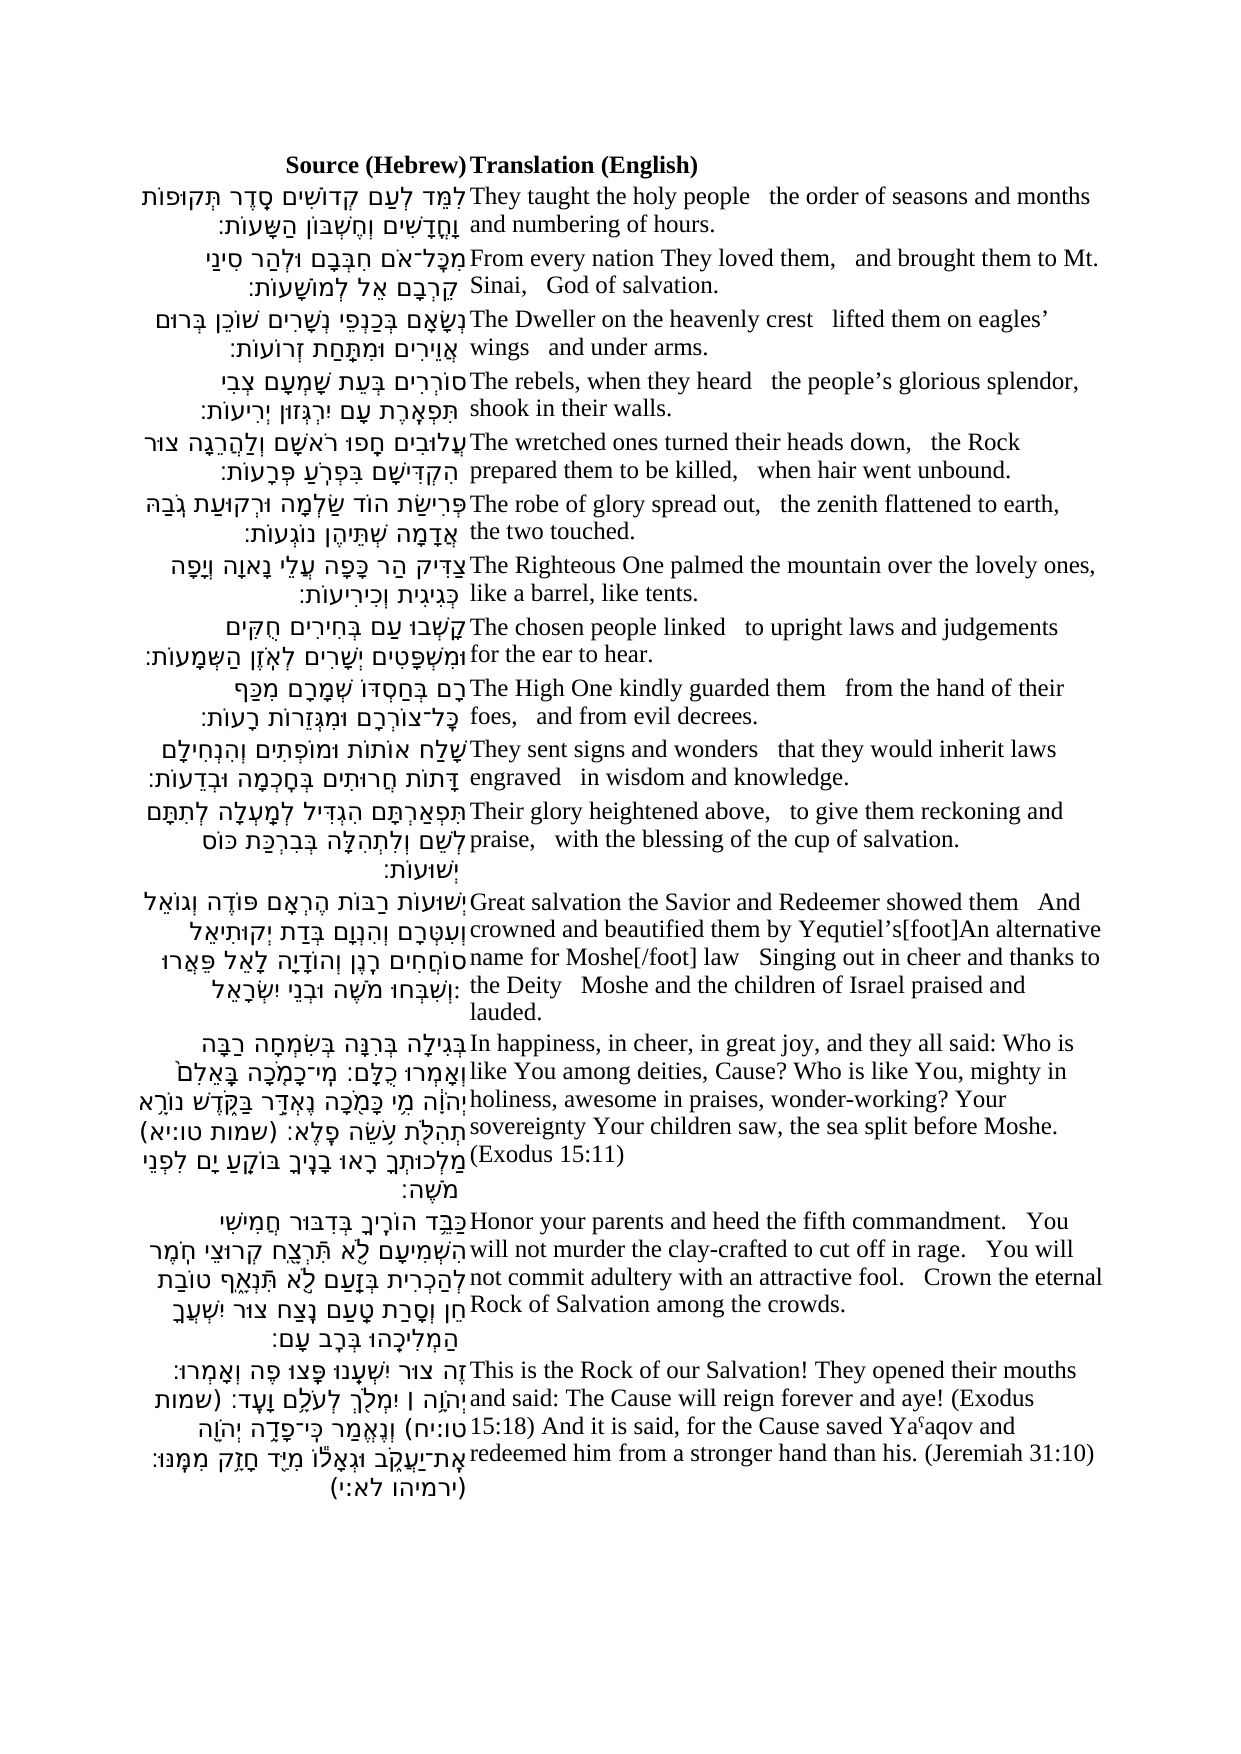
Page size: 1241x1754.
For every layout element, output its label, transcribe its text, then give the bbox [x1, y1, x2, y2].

table_cell קָשְׁבוּ עַם בְּחִירִים חֻקִּים וּמִשְׁפָּטִים יְשָׁרִים לְאֹֽזֶן הַשְּמָעוֹת׃ [135, 611, 468, 672]
table_cell בְּגִילָה בְּרִנָּה בְּשִׂמְחָה רַבָּה וְאָמְרוּ כֻלָּם׃ מִֽי־כָמֹ֤כָה בָּֽאֵלִם֙ יְהֹוָ֔ה מִ֥י כָּמֹ֖כָה נֶאְדָּ֣ר בַּקֹּ֑דֶשׁ נוֹרָ֥א תְהִלֹּ֖ת עֹ֥שֵׂה פֶֽלֶא׃ (שמות טו:יא) מַלְכוּתְךָ רָאוּ בָנֶֽיךָ בּוֹקֵֽעַ יָם לִפְנֵי מֹשֶׁה׃ [135, 1028, 468, 1206]
table_cell יְשׁוּעוֹת רַבּוֹת הֶרְאָם פּוֹדֶה וְגוֹאֵל וְעִטְּרָם וְהִנְוָם בְּדַת יְקוּתִיאֵל סוֹחֲחִים רֶֽנֶן וְהוֹדָיָה לָאֵל פֵּאֲרוּ וְשִׁבְּחוּ מֹשֶׁה וּבְנֵי יִשְׂרָאֵל: [135, 886, 468, 1028]
table_cell צַדִּיק הַר כָּפָה עֲלֵי נָאוָה וְיָפָה כְּגִיגִית וְכִירִיעוֹת׃ [135, 550, 468, 611]
table_cell Their glory heightened above, to give them reckoning and praise, with the blessing of the cup of salvation. [468, 795, 1105, 886]
table_cell רָם בְּחַסְדּוֹ שְׁמָרָם מִכַּף כׇּל־צוֹרְרָם וּמִגְּזֵרוֹת רָעוֹת׃ [135, 673, 468, 734]
table_cell מִכׇּל־אֹם חִבְּבָם וּלְהַר סִינַי קֵרְבָם אֵל לְמוֹשָׁעוֹת׃ [135, 242, 468, 304]
table_cell Honor your parents and heed the fifth commandment. You will not murder the clay-crafted to cut off in rage. You will not commit adultery with an attractive fool. Crown the eternal Rock of Salvation among the crowds. [468, 1206, 1105, 1355]
table_cell They sent signs and wonders that they would inherit laws engraved in wisdom and knowledge. [468, 734, 1105, 795]
table_cell The chosen people linked to upright laws and judgements for the ear to hear. [468, 611, 1105, 672]
table_header Source (Hebrew) [135, 150, 468, 181]
table_header Translation (English) [468, 150, 1105, 181]
table_cell The rebels, when they heard the people’s glorious splendor, shook in their walls. [468, 365, 1105, 427]
table_cell The High One kindly guarded them from the hand of their foes, and from evil decrees. [468, 673, 1105, 734]
table_cell עֲלוּבִים חָֽפוּ רֹאשָׁם וְלַהֲרֵגָה צוּר הִקְדִּישָׁם בִּפְרֹֽעַ פְּרָעוֹת׃ [135, 427, 468, 488]
table_cell סוֹרְרִים בְּעֵת שָׁמְעָם צְבִי תִּפְאֶֽרֶת עָם יִרְגְּזוּן יְרִיעוֹת׃ [135, 365, 468, 427]
table_cell This is the Rock of our Salvation! They opened their mouths and said: The Cause will reign forever and aye! (Exodus 15:18) And it is said, for the Cause saved Yaˁaqov and redeemed him from a stronger hand than his. (Jeremiah 31:10) [468, 1355, 1105, 1504]
table_cell זֶה צוּר יִשְׁעֵֽנוּ פָּֽצוּ פֶה וְאָמְרוּ׃ יְהֹוָ֥ה ׀ יִמְלֹ֖ךְ לְעֹלָ֥ם וָעֶֽד׃ (שמות טו:יח) וְנֶאֱמַר כִּֽי־פָדָ֥ה יְהֹוָ֖ה אֶֽת־יַעֲקֹ֑ב וּגְאָל֕וֹ מִיַּ֖ד חָזָ֥ק מִמֶּֽנּוּ׃ (ירמיהו לא:י) [135, 1355, 468, 1504]
table_cell In happiness, in cheer, in great joy, and they all said: Who is like You among deities, Cause? Who is like You, mighty in holiness, awesome in praises, wonder-working? Your sovereignty Your children saw, the sea split before Moshe. (Exodus 15:11) [468, 1028, 1105, 1206]
table_cell כַּבֵּ֥ד הוֹרֶֽיךָ בְּדִבּוּר חֲמִישִׁי הִשְׁמִיעָם לֹ֥֖א תִּֿרְצָ֖͏ֽח קְרוּצֵי חֹֽמֶר לְהַכְרִית בְּזַֽעַם לֹ֣֖א תִּֿנְאָ֑͏ֽף טוֹבַת חֵן וְסָרַת טַֽעַם נֶֽצַח צוּר יִשְׁעֲךָ הַמְלִיכֵֽהוּ בְּרׇב עָם׃ [135, 1206, 468, 1355]
table_cell From every nation They loved them, and brought them to Mt. Sinai, God of salvation. [468, 242, 1105, 304]
table_cell The Dweller on the heavenly crest lifted them on eagles’ wings and under arms. [468, 304, 1105, 365]
table_cell The robe of glory spread out, the zenith flattened to earth, the two touched. [468, 488, 1105, 549]
table_cell The Righteous One palmed the mountain over the lovely ones, like a barrel, like tents. [468, 550, 1105, 611]
table_cell נְשָׂאָם בְּכַנְפֵי נְשָׁרִים שׁוֹכֵן בְּרוּם אֲוֵירִים וּמִתַּֽחַת זְרוֹעוֹת׃ [135, 304, 468, 365]
table_cell They taught the holy people the order of seasons and months and numbering of hours. [468, 181, 1105, 242]
table_cell לִמֵּד לְעַם קְדוֹשִׁים סֵֽדֶר תְּקוּפוֹת וָחֳדָשִׁים וְחֶשְׁבּוֹן הַשָּעוֹת׃ [135, 181, 468, 242]
table_cell תִּפְאַרְתָּם הִגְדִּיל לְמַֽעְלָה לְתִתָּם לְשֵׁם וְלִתְהִלָּה בְּבִרְכַּת כּוֹס יְשׁוּעוֹת׃ [135, 795, 468, 886]
table_cell שָׁלַח אוֹתוֹת וּמוֹפְתִים וְהִנְחִילָם דָּתוֹת חֲרוּתִים בְּחׇכְמָה וּבְדֵעוֹת׃ [135, 734, 468, 795]
table_cell Great salvation the Savior and Redeemer showed them And crowned and beautified them by Yequtiel’s[foot]An alternative name for Moshe[/foot] law Singing out in cheer and thanks to the Deity Moshe and the children of Israel praised and lauded. [468, 886, 1105, 1028]
table_cell פְּרִישַׂת הוֹד שַׂלְמָה וּרְקוּעַת גֹֽבַהּ אֲדָמָה שְׁתֵּיהֶן נוֹגְעוֹת׃ [135, 488, 468, 549]
table_cell The wretched ones turned their heads down, the Rock prepared them to be killed, when hair went unbound. [468, 427, 1105, 488]
